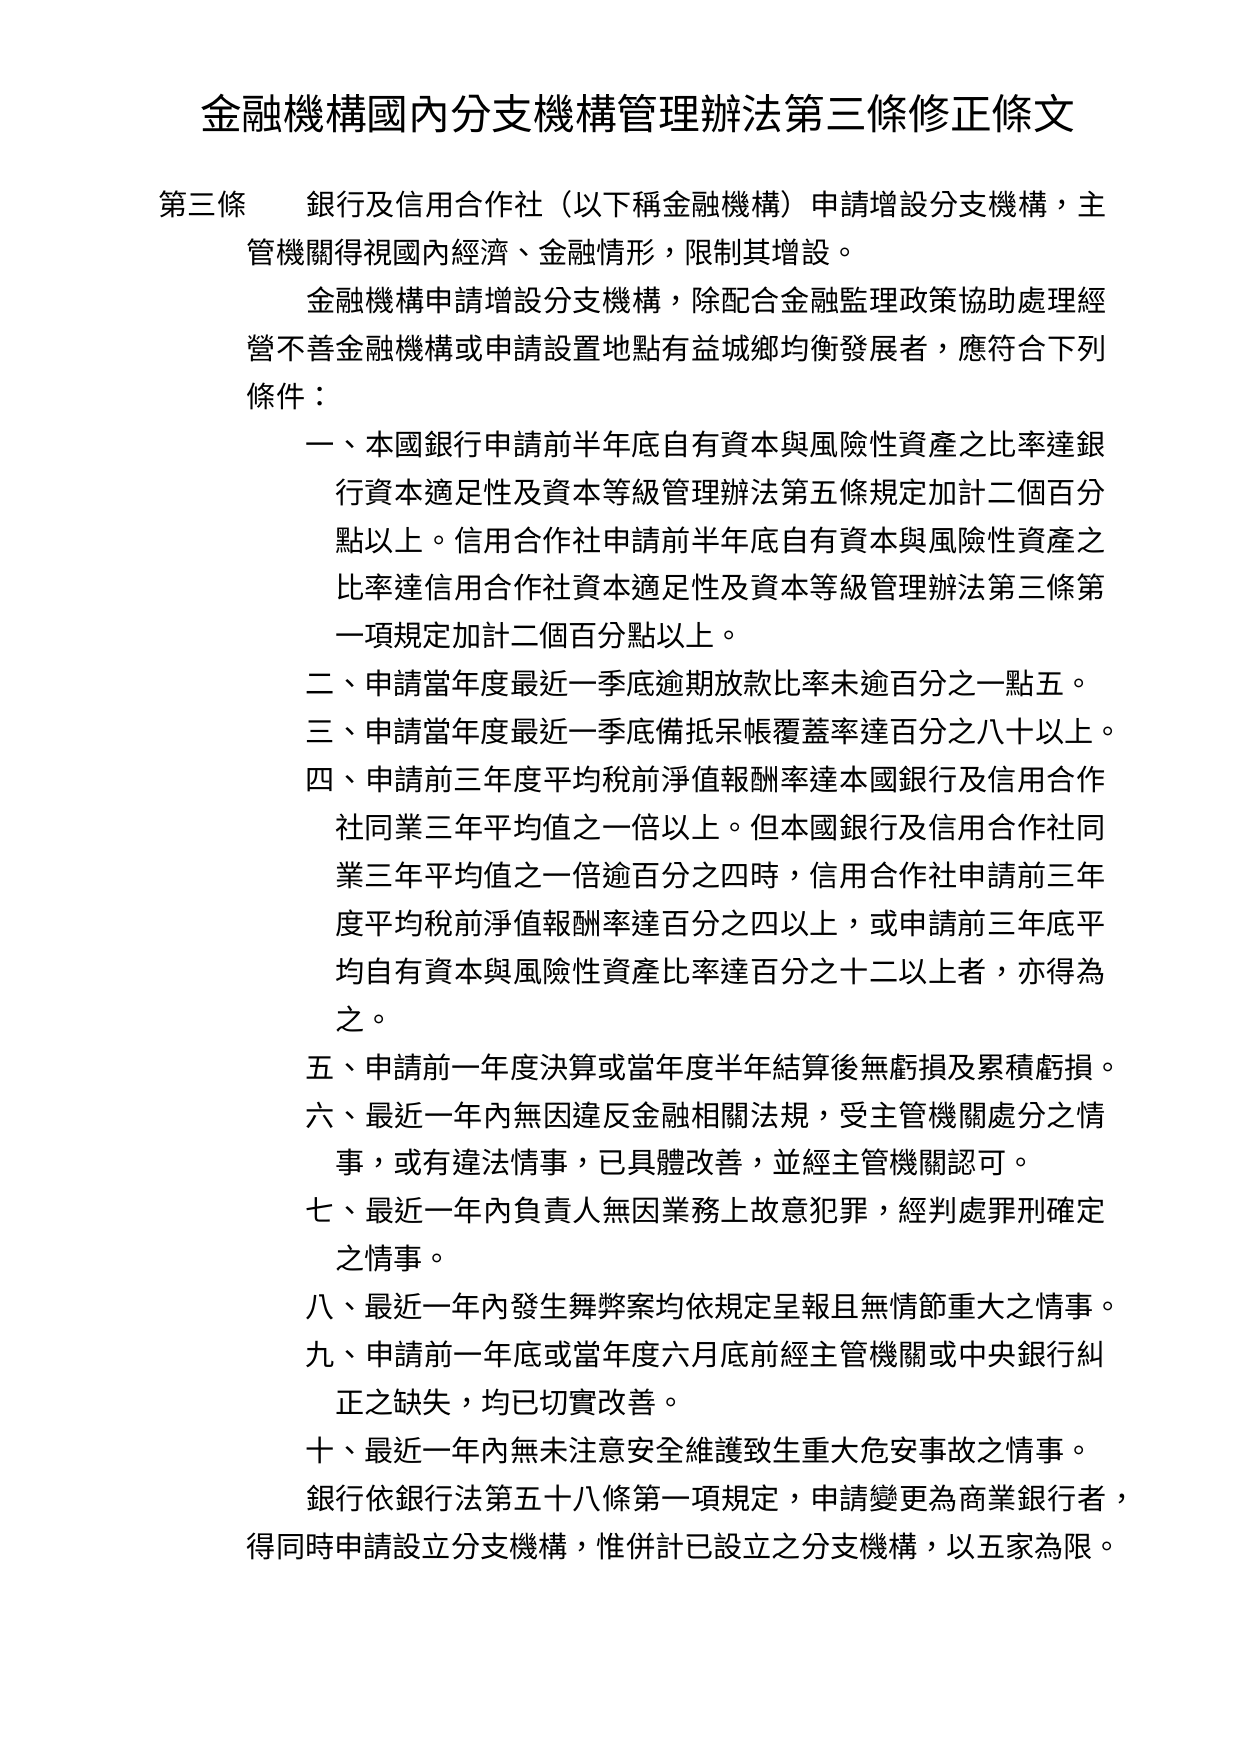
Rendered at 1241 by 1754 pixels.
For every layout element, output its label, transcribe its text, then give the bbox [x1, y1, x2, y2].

text 八、最近一年內發生舞弊案均依規定呈報且無情節重大之情事。 [306, 1279, 1107, 1327]
text 四、申請前三年度平均稅前淨值報酬率達本國銀行及信用合作社同業三年平均值之一倍以上。但本國銀行及信用合作社同業三年平均值之一倍逾百分之四時，信用合作社申請前三年度平均稅前淨值報酬率達百分之四以上，或申請前三年底平均自有資本與風險性資產比率達百分之十二以上者，亦得為之。 [306, 752, 1107, 1040]
text 七、最近一年內負責人無因業務上故意犯罪，經判處罪刑確定之情事。 [306, 1183, 1107, 1279]
text 二、申請當年度最近一季底逾期放款比率未逾百分之一點五。 [306, 656, 1107, 704]
text 金融機構申請增設分支機構，除配合金融監理政策協助處理經營不善金融機構或申請設置地點有益城鄉均衡發展者，應符合下列條件： [247, 273, 1107, 417]
text 十、最近一年內無未注意安全維護致生重大危安事故之情事。 [306, 1423, 1107, 1471]
text 第三條 銀行及信用合作社（以下稱金融機構）申請增設分支機構，主管機關得視國內經濟、金融情形，限制其增設。 [158, 177, 1107, 273]
text 六、最近一年內無因違反金融相關法規，受主管機關處分之情事，或有違法情事，已具體改善，並經主管機關認可。 [306, 1088, 1107, 1183]
text 金融機構國內分支機構管理辦法第三條修正條文 [187, 81, 1087, 141]
text 三、申請當年度最近一季底備抵呆帳覆蓋率達百分之八十以上。 [306, 704, 1107, 752]
text 銀行依銀行法第五十八條第一項規定，申請變更為商業銀行者，得同時申請設立分支機構，惟併計已設立之分支機構，以五家為限。 [247, 1471, 1107, 1567]
text 一、本國銀行申請前半年底自有資本與風險性資產之比率達銀行資本適足性及資本等級管理辦法第五條規定加計二個百分點以上。信用合作社申請前半年底自有資本與風險性資產之比率達信用合作社資本適足性及資本等級管理辦法第三條第一項規定加計二個百分點以上。 [306, 417, 1107, 656]
text 五、申請前一年度決算或當年度半年結算後無虧損及累積虧損。 [306, 1040, 1107, 1088]
text 九、申請前一年底或當年度六月底前經主管機關或中央銀行糾正之缺失，均已切實改善。 [306, 1327, 1107, 1423]
